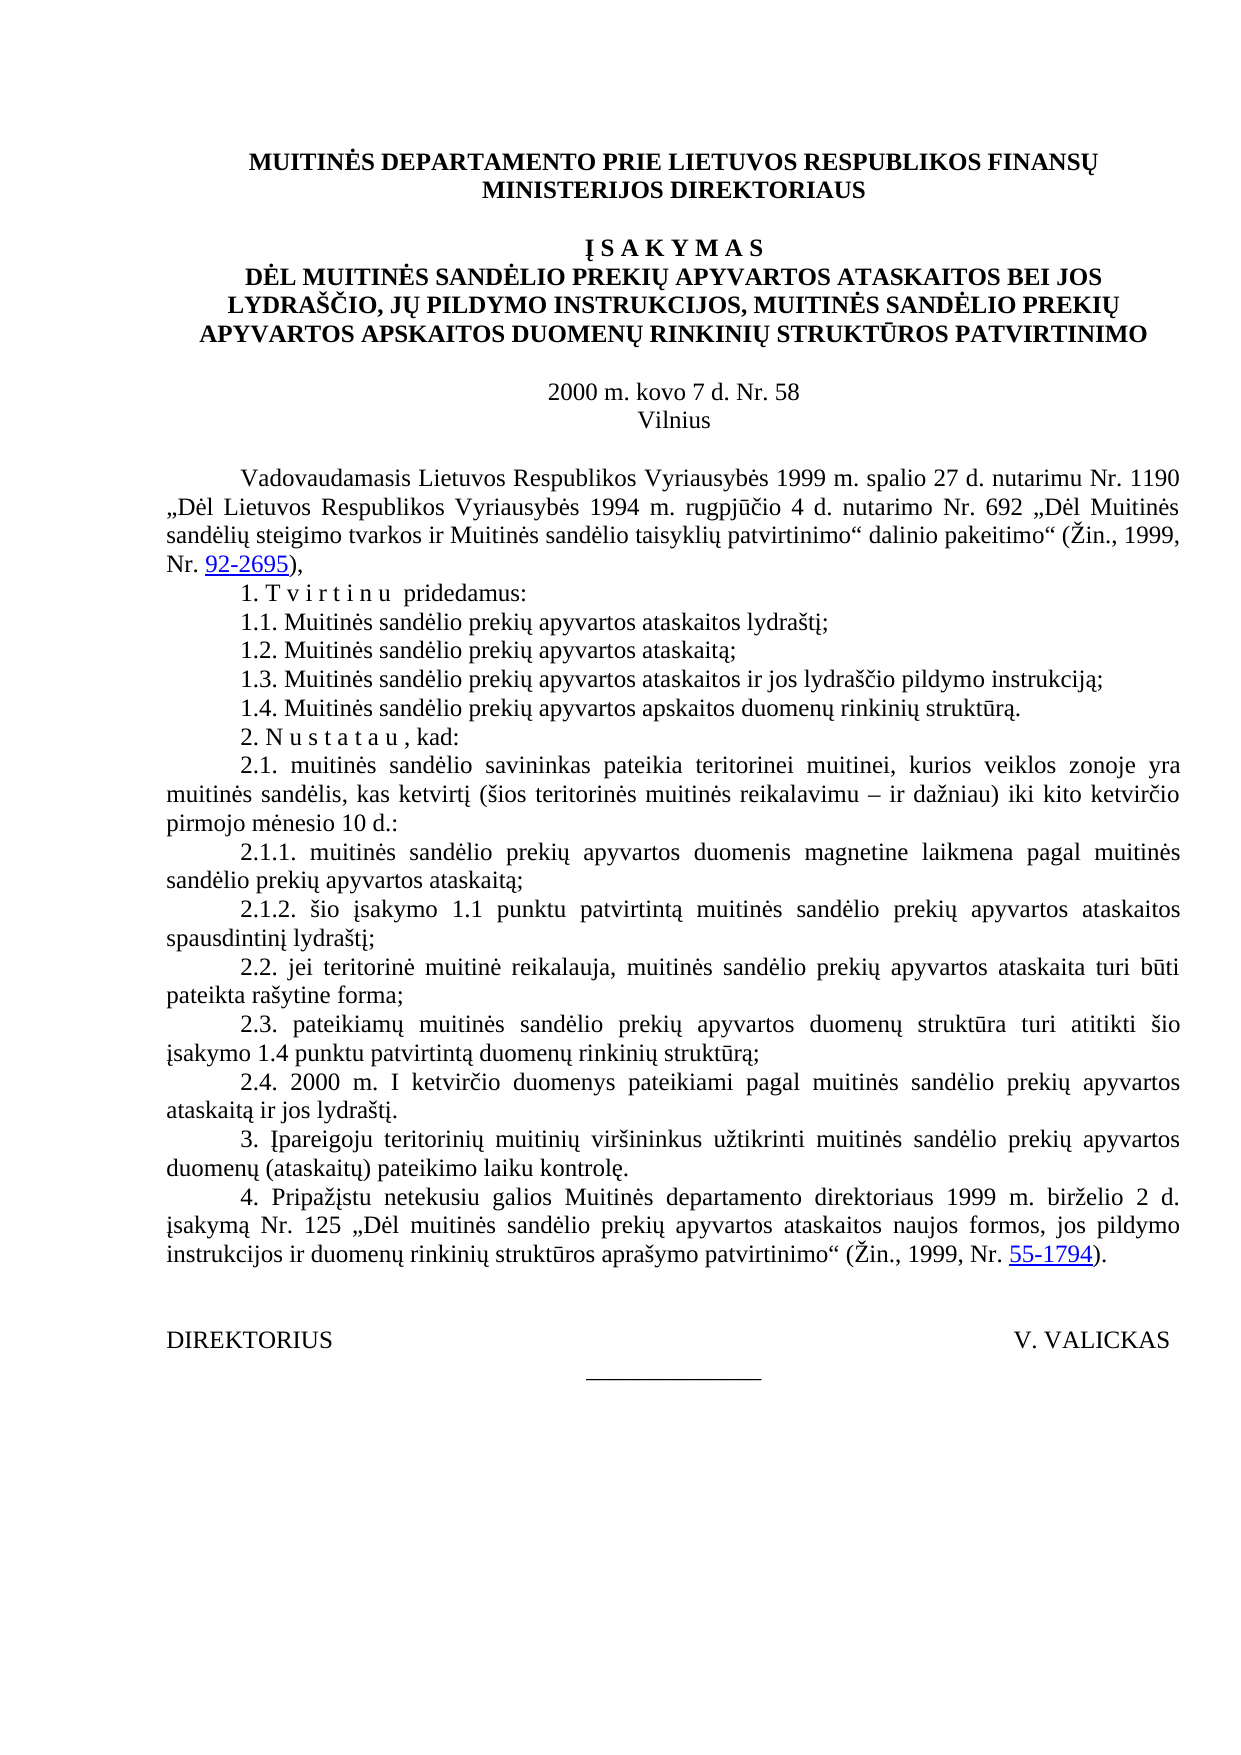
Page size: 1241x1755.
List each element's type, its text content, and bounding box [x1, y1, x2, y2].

text 2.4. 2000 m. I ketvirčio duomenys pateikiami pagal muitinės sandėlio prekių apyvartos ataskaitą ir jos lydraštį. [166, 1067, 1181, 1124]
text MUITINĖS DEPARTAMENTO PRIE LIETUVOS RESPUBLIKOS FINANSŲ MINISTERIJOS DIREKTORIAUS [166, 147, 1181, 204]
text 2.2. jei teritorinė muitinė reikalauja, muitinės sandėlio prekių apyvartos ataskaita turi būti pateikta rašytine forma; [166, 952, 1181, 1009]
text Vilnius [166, 406, 1181, 434]
text Į S A K Y M A S [166, 233, 1181, 262]
text 1.1. Muitinės sandėlio prekių apyvartos ataskaitos lydraštį; [166, 607, 1181, 636]
text 1.4. Muitinės sandėlio prekių apyvartos apskaitos duomenų rinkinių struktūrą. [166, 693, 1181, 722]
text 2.3. pateikiamų muitinės sandėlio prekių apyvartos duomenų struktūra turi atitikti šio įsakymo 1.4 punktu patvirtintą duomenų rinkinių struktūrą; [166, 1009, 1181, 1067]
text 1.2. Muitinės sandėlio prekių apyvartos ataskaitą; [166, 636, 1181, 664]
text 4. Pripažįstu netekusiu galios Muitinės departamento direktoriaus 1999 m. birželio 2 d. įsakymą Nr. 125 „Dėl muitinės sandėlio prekių apyvartos ataskaitos naujos formos, jos pildymo instrukcijos ir duomenų rinkinių struktūros aprašymo patvirtinimo“ (Žin., 1999, Nr. 55-1794). [166, 1182, 1181, 1268]
text 1. Tvirtinu pridedamus: [166, 578, 1181, 607]
text 2000 m. kovo 7 d. Nr. 58 [166, 377, 1181, 406]
text ______________ [166, 1354, 1181, 1383]
text 2. Nustatau, kad: [166, 722, 1181, 751]
text 2.1.1. muitinės sandėlio prekių apyvartos duomenis magnetine laikmena pagal muitinės sandėlio prekių apyvartos ataskaitą; [166, 837, 1181, 894]
text 2.1. muitinės sandėlio savininkas pateikia teritorinei muitinei, kurios veiklos zonoje yra muitinės sandėlis, kas ketvirtį (šios teritorinės muitinės reikalavimu – ir dažniau) iki kito ketvirčio pirmojo mėnesio 10 d.: [166, 751, 1181, 837]
text 1.3. Muitinės sandėlio prekių apyvartos ataskaitos ir jos lydraščio pildymo instrukciją; [166, 664, 1181, 693]
text 3. Įpareigoju teritorinių muitinių viršininkus užtikrinti muitinės sandėlio prekių apyvartos duomenų (ataskaitų) pateikimo laiku kontrolę. [166, 1124, 1181, 1182]
text DIREKTORIUS V. VALICKAS [166, 1326, 1181, 1354]
text 2.1.2. šio įsakymo 1.1 punktu patvirtintą muitinės sandėlio prekių apyvartos ataskaitos spausdintinį lydraštį; [166, 894, 1181, 952]
text DĖL MUITINĖS SANDĖLIO PREKIŲ APYVARTOS ATASKAITOS BEI JOS LYDRAŠČIO, JŲ PILDYMO INSTRUKCIJOS, MUITINĖS SANDĖLIO PREKIŲ APYVARTOS APSKAITOS DUOMENŲ RINKINIŲ STRUKTŪROS PATVIRTINIMO [166, 262, 1181, 348]
text Vadovaudamasis Lietuvos Respublikos Vyriausybės 1999 m. spalio 27 d. nutarimu Nr. 1190 „Dėl Lietuvos Respublikos Vyriausybės 1994 m. rugpjūčio 4 d. nutarimo Nr. 692 „Dėl Muitinės sandėlių steigimo tvarkos ir Muitinės sandėlio taisyklių patvirtinimo“ dalinio pakeitimo“ (Žin., 1999, Nr. 92-2695), [166, 463, 1181, 578]
